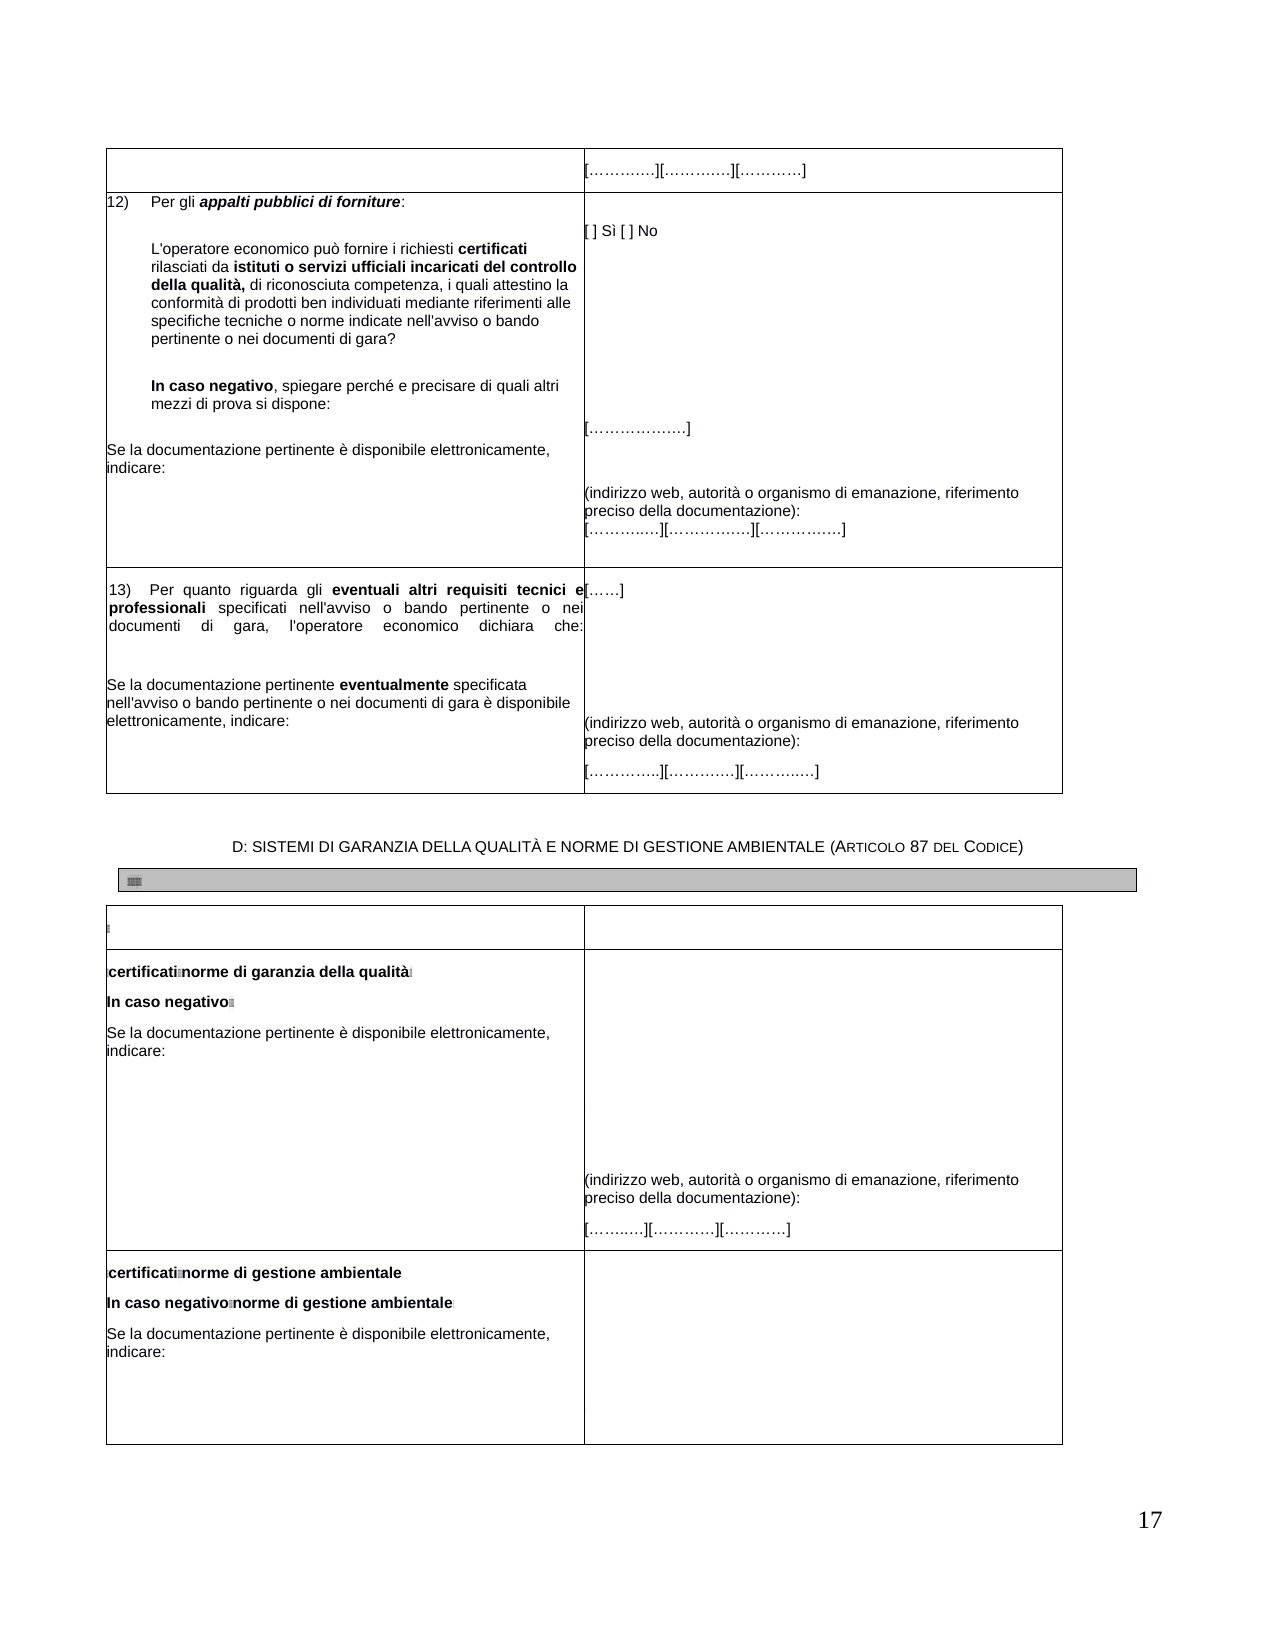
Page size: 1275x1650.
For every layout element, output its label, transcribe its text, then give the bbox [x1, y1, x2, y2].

table_cell [ ] Sì [ ] No [………..…] […………] (indirizzo web, autorità o organismo di emanazione, riferimento preciso della documentazione): […………][……..…][……..…] [585, 1251, 1062, 1443]
table_header Risposta: [585, 906, 1062, 949]
table_cell 13) Per quanto riguarda gli eventuali altri requisiti tecnici e professionali specificati nell'avviso o bando pertinente o nei documenti di gara, l'operatore economico dichiara che: Se la documentazione pertinente eventualmente specificata nell'avviso o bando pertinente o nei documenti di gara è disponibile elettronicamente, indicare: [107, 568, 584, 792]
table_cell 12) Per gli appalti pubblici di forniture: L'operatore economico può fornire i richiesti certificati rilasciati da istituti o servizi ufficiali incaricati del controllo della qualità, di riconosciuta competenza, i quali attestino la conformità di prodotti ben individuati mediante riferimenti alle specifiche tecniche o norme indicate nell'avviso o bando pertinente o nei documenti di gara? In caso negativo, spiegare perché e precisare di quali altri mezzi di prova si dispone: Se la documentazione pertinente è disponibile elettronicamente, indicare: [107, 193, 584, 567]
table_cell [……….…][……….…][…………] [585, 149, 1062, 192]
table_header Sistemi di garanzia della qualità e norme di gestione ambientale [107, 906, 584, 949]
table_cell [ ] Sì [ ] No […………….…] (indirizzo web, autorità o organismo di emanazione, riferimento preciso della documentazione): [………..…][………….…][………….…] [585, 193, 1062, 567]
table_cell 11) Per gli appalti pubblici di forniture: L'operatore economico fornirà i campioni, le descrizioni o le fotografie dei prodotti da fornire, non necessariamente accompagnati dalle certificazioni di autenticità, come richiesti; se applicabile, l'operatore economico dichiara inoltre che provvederà a fornire le richieste certificazioni di autenticità. Se la documentazione pertinente è disponibile elettronicamente, indicare: [107, 149, 584, 192]
table_cell [……] (indirizzo web, autorità o organismo di emanazione, riferimento preciso della documentazione): […………..][……….…][………..…] [585, 568, 1062, 792]
title D: SISTEMI di garanzia della qualità e norme di gestione ambientale (Articolo 87 del Codice) [118, 837, 1137, 856]
table_cell [ ] Sì [ ] No [………..…] […….……] (indirizzo web, autorità o organismo di emanazione, riferimento preciso della documentazione): [……..…][…………][…………] [585, 950, 1062, 1250]
text L'operatore economico deve fornire informazioni solo se i programmi di garanzia della qualità e/o le norme di gestione ambientale sono stati richiesti dall'amministrazione aggiudicatrice o dall'ente aggiudicatore nell'avviso o bando pertinente o nei documenti di gara ivi citati. [119, 869, 1136, 891]
table_cell L'operatore economico potrà presentare certificati rilasciati da organismi indipendenti per attestare che egli rispetta determinati sistemi o norme di gestione ambientale? In caso negativo, spiegare perché e precisare di quali altri mezzi di prova relativi ai sistemi o norme di gestione ambientale si dispone: Se la documentazione pertinente è disponibile elettronicamente, indicare: [107, 1251, 584, 1443]
table_cell L'operatore economico potrà presentare certificati rilasciati da organismi indipendenti per attestare che egli soddisfa determinate norme di garanzia della qualità, compresa l'accessibilità per le persone con disabilità? In caso negativo, spiegare perché e precisare di quali altri mezzi di prova relativi al programma di garanzia della qualità si dispone: Se la documentazione pertinente è disponibile elettronicamente, indicare: [107, 950, 584, 1250]
